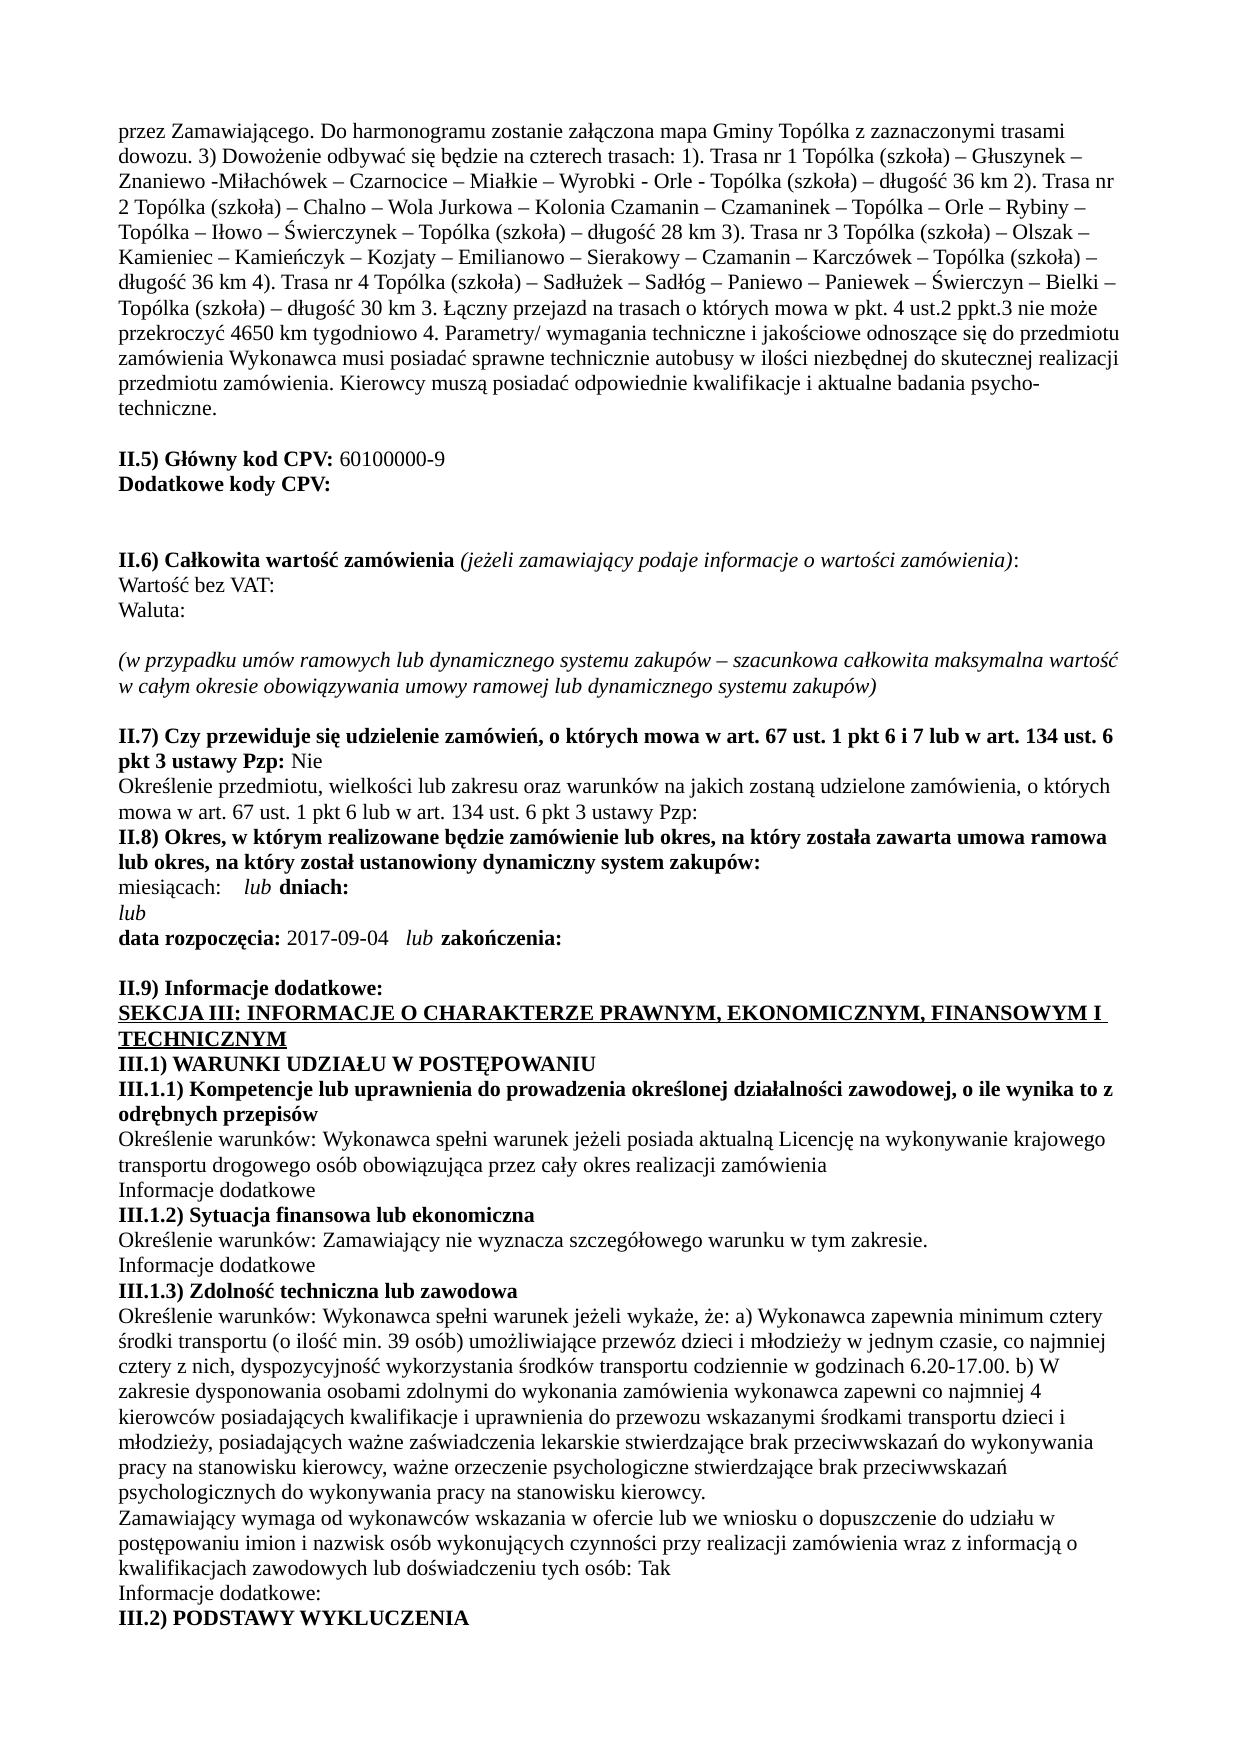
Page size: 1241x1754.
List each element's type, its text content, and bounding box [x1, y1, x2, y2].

text II.7) Czy przewiduje się udzielenie zamówień, o których mowa w art. 67 ust. 1 pkt 6 i 7 lub w art. 134 ust. 6 pkt 3 ustawy Pzp: Nie Określenie przedmiotu, wielkości lub zakresu oraz warunków na jakich zostaną udzielone zamówienia, o których mowa w art. 67 ust. 1 pkt 6 lub w art. 134 ust. 6 pkt 3 ustawy Pzp: II.8) Okres, w którym realizowane będzie zamówienie lub okres, na który została zawarta umowa ramowa lub okres, na który został ustanowiony dynamiczny system zakupów: miesiącach: lub dniach: lub data rozpoczęcia: 2017-09-04 lub zakończenia: II.9) Informacje dodatkowe: [118, 698, 1122, 1000]
text III.2) PODSTAWY WYKLUCZENIA [118, 1605, 1122, 1631]
text III.1) WARUNKI UDZIAŁU W POSTĘPOWANIU [118, 1051, 1122, 1076]
text (w przypadku umów ramowych lub dynamicznego systemu zakupów – szacunkowa całkowita maksymalna wartość w całym okresie obowiązywania umowy ramowej lub dynamicznego systemu zakupów) [118, 622, 1122, 698]
text III.1.1) Kompetencje lub uprawnienia do prowadzenia określonej działalności zawodowej, o ile wynika to z odrębnych przepisów Określenie warunków: Wykonawca spełni warunek jeżeli posiada aktualną Licencję na wykonywanie krajowego transportu drogowego osób obowiązująca przez cały okres realizacji zamówienia Informacje dodatkowe III.1.2) Sytuacja finansowa lub ekonomiczna Określenie warunków: Zamawiający nie wyznacza szczegółowego warunku w tym zakresie. Informacje dodatkowe III.1.3) Zdolność techniczna lub zawodowa Określenie warunków: Wykonawca spełni warunek jeżeli wykaże, że: a) Wykonawca zapewnia minimum cztery środki transportu (o ilość min. 39 osób) umożliwiające przewóz dzieci i młodzieży w jednym czasie, co najmniej cztery z nich, dyspozycyjność wykorzystania środków transportu codziennie w godzinach 6.20-17.00. b) W zakresie dysponowania osobami zdolnymi do wykonania zamówienia wykonawca zapewni co najmniej 4 kierowców posiadających kwalifikacje i uprawnienia do przewozu wskazanymi środkami transportu dzieci i młodzieży, posiadających ważne zaświadczenia lekarskie stwierdzające brak przeciwwskazań do wykonywania pracy na stanowisku kierowcy, ważne orzeczenie psychologiczne stwierdzające brak przeciwwskazań psychologicznych do wykonywania pracy na stanowisku kierowcy. Zamawiający wymaga od wykonawców wskazania w ofercie lub we wniosku o dopuszczenie do udziału w postępowaniu imion i nazwisk osób wykonujących czynności przy realizacji zamówienia wraz z informacją o kwalifikacjach zawodowych lub doświadczeniu tych osób: Tak Informacje dodatkowe: [118, 1076, 1122, 1605]
text przez Zamawiającego. Do harmonogramu zostanie załączona mapa Gminy Topólka z zaznaczonymi trasami dowozu. 3) Dowożenie odbywać się będzie na czterech trasach: 1). Trasa nr 1 Topólka (szkoła) – Głuszynek – Znaniewo -Miłachówek – Czarnocice – Miałkie – Wyrobki - Orle - Topólka (szkoła) – długość 36 km 2). Trasa nr 2 Topólka (szkoła) – Chalno – Wola Jurkowa – Kolonia Czamanin – Czamaninek – Topólka – Orle – Rybiny – Topólka – Iłowo – Świerczynek – Topólka (szkoła) – długość 28 km 3). Trasa nr 3 Topólka (szkoła) – Olszak – Kamieniec – Kamieńczyk – Kozjaty – Emilianowo – Sierakowy – Czamanin – Karczówek – Topólka (szkoła) – długość 36 km 4). Trasa nr 4 Topólka (szkoła) – Sadłużek – Sadłóg – Paniewo – Paniewek – Świerczyn – Bielki – Topólka (szkoła) – długość 30 km 3. Łączny przejazd na trasach o których mowa w pkt. 4 ust.2 ppkt.3 nie może przekroczyć 4650 km tygodniowo 4. Parametry/ wymagania techniczne i jakościowe odnoszące się do przedmiotu zamówienia Wykonawca musi posiadać sprawne technicznie autobusy w ilości niezbędnej do skutecznej realizacji przedmiotu zamówienia. Kierowcy muszą posiadać odpowiednie kwalifikacje i aktualne badania psycho-techniczne. II.5) Główny kod CPV: 60100000-9 Dodatkowe kody CPV: II.6) Całkowita wartość zamówienia (jeżeli zamawiający podaje informacje o wartości zamówienia): Wartość bez VAT: Waluta: [118, 118, 1122, 622]
text SEKCJA III: INFORMACJE O CHARAKTERZE PRAWNYM, EKONOMICZNYM, FINANSOWYM I TECHNICZNYM [118, 1000, 1122, 1051]
